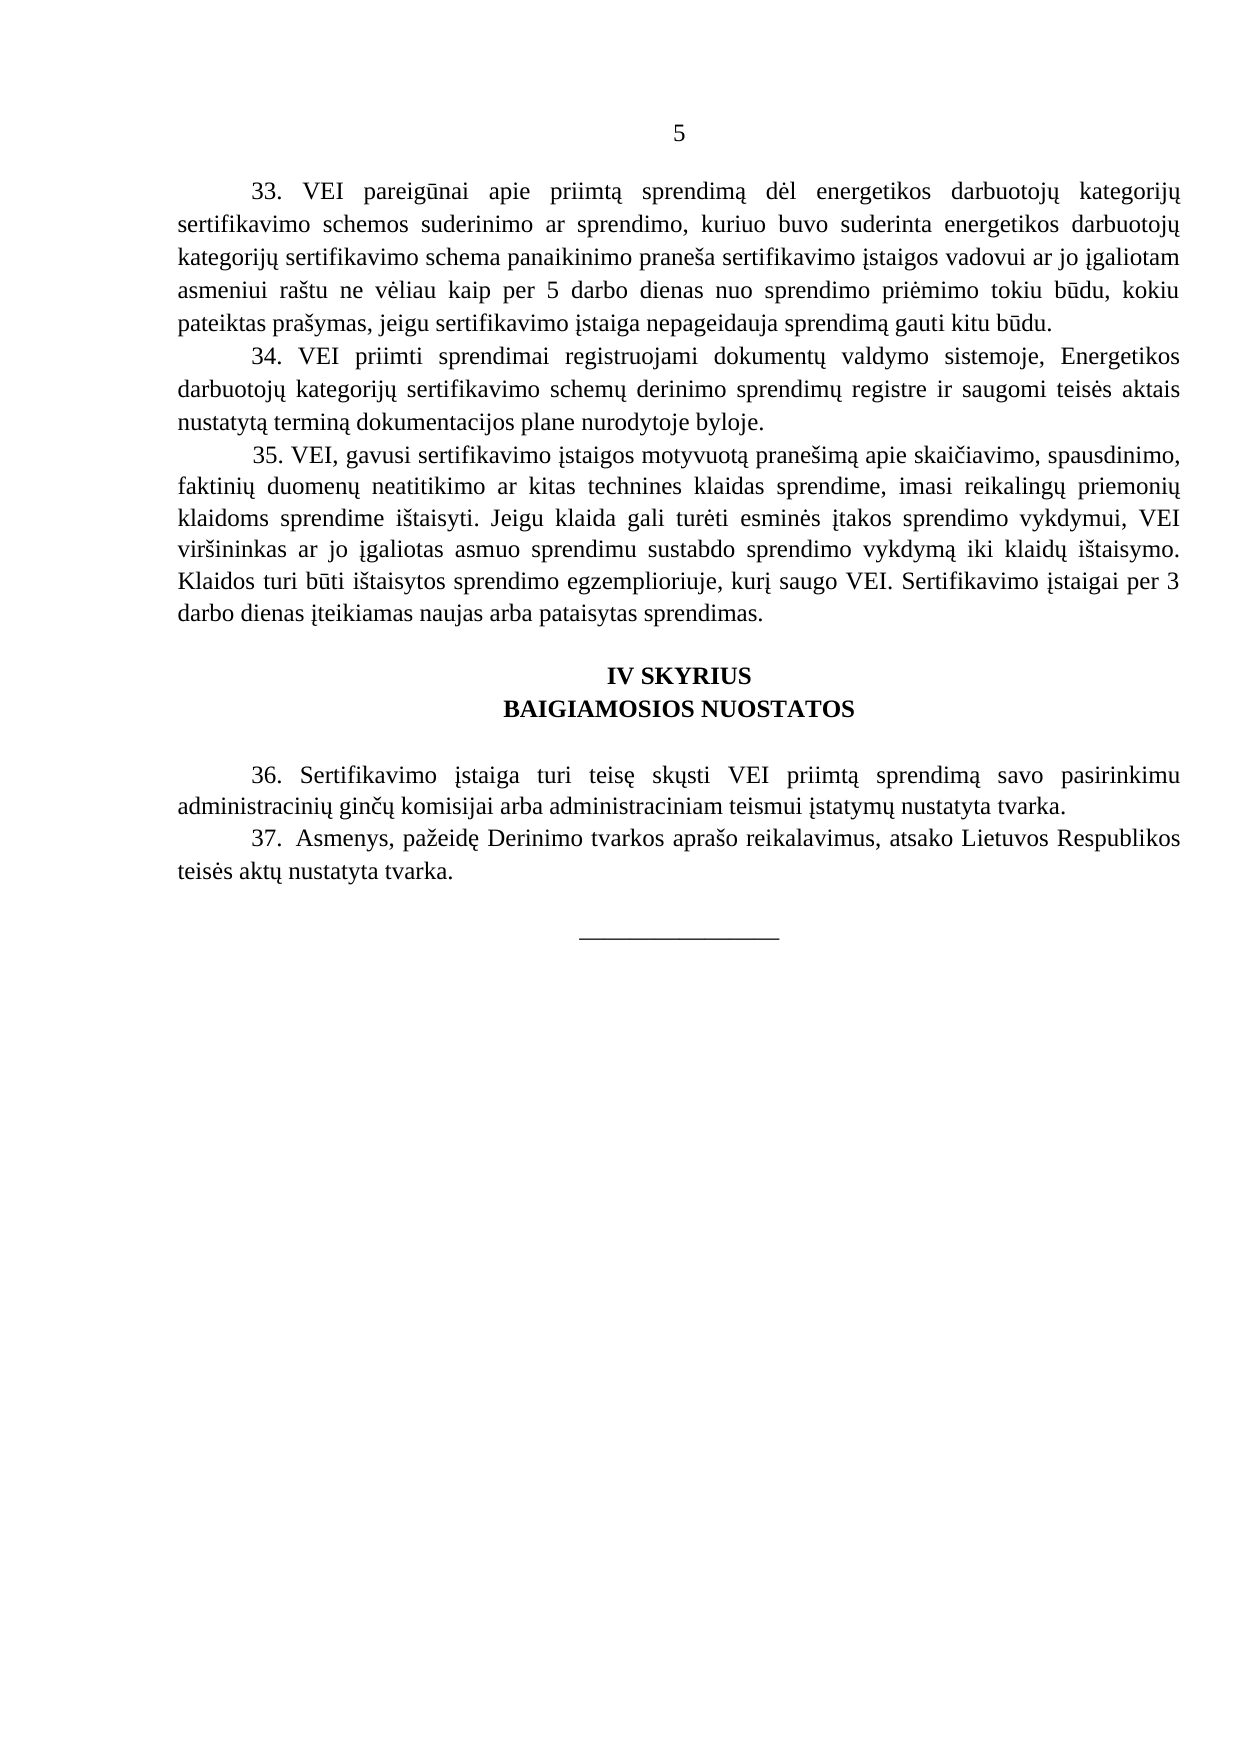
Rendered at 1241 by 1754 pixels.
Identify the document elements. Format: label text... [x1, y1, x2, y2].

text 37. Asmenys, pažeidę Derinimo tvarkos aprašo reikalavimus, atsako Lietuvos Respublikos teisės aktų nustatyta tvarka. [177, 823, 1181, 885]
text 34. VEI priimti sprendimai registruojami dokumentų valdymo sistemoje, Energetikos darbuotojų kategorijų sertifikavimo schemų derinimo sprendimų registre ir saugomi teisės aktais nustatytą terminą dokumentacijos plane nurodytoje byloje. [177, 341, 1181, 436]
text IV SKYRIUS [177, 661, 1181, 689]
text 35. VEI, gavusi sertifikavimo įstaigos motyvuotą pranešimą apie skaičiavimo, spausdinimo, faktinių duomenų neatitikimo ar kitas technines klaidas sprendime, imasi reikalingų priemonių klaidoms sprendime ištaisyti. Jeigu klaida gali turėti esminės įtakos sprendimo vykdymui, VEI viršininkas ar jo įgaliotas asmuo sprendimu sustabdo sprendimo vykdymą iki klaidų ištaisymo. Klaidos turi būti ištaisytos sprendimo egzemplioriuje, kurį saugo VEI. Sertifikavimo įstaigai per 3 darbo dienas įteikiamas naujas arba pataisytas sprendimas. [177, 440, 1181, 626]
text 36. Sertifikavimo įstaiga turi teisę skųsti VEI priimtą sprendimą savo pasirinkimu administracinių ginčų komisijai arba administraciniam teismui įstatymų nustatyta tvarka. [177, 760, 1181, 820]
text ———————— [177, 922, 1181, 951]
text BAIGIAMOSIOS NUOSTATOS [177, 694, 1181, 723]
text 33. VEI pareigūnai apie priimtą sprendimą dėl energetikos darbuotojų kategorijų sertifikavimo schemos suderinimo ar sprendimo, kuriuo buvo suderinta energetikos darbuotojų kategorijų sertifikavimo schema panaikinimo praneša sertifikavimo įstaigos vadovui ar jo įgaliotam asmeniui raštu ne vėliau kaip per 5 darbo dienas nuo sprendimo priėmimo tokiu būdu, kokiu pateiktas prašymas, jeigu sertifikavimo įstaiga nepageidauja sprendimą gauti kitu būdu. [177, 176, 1181, 337]
